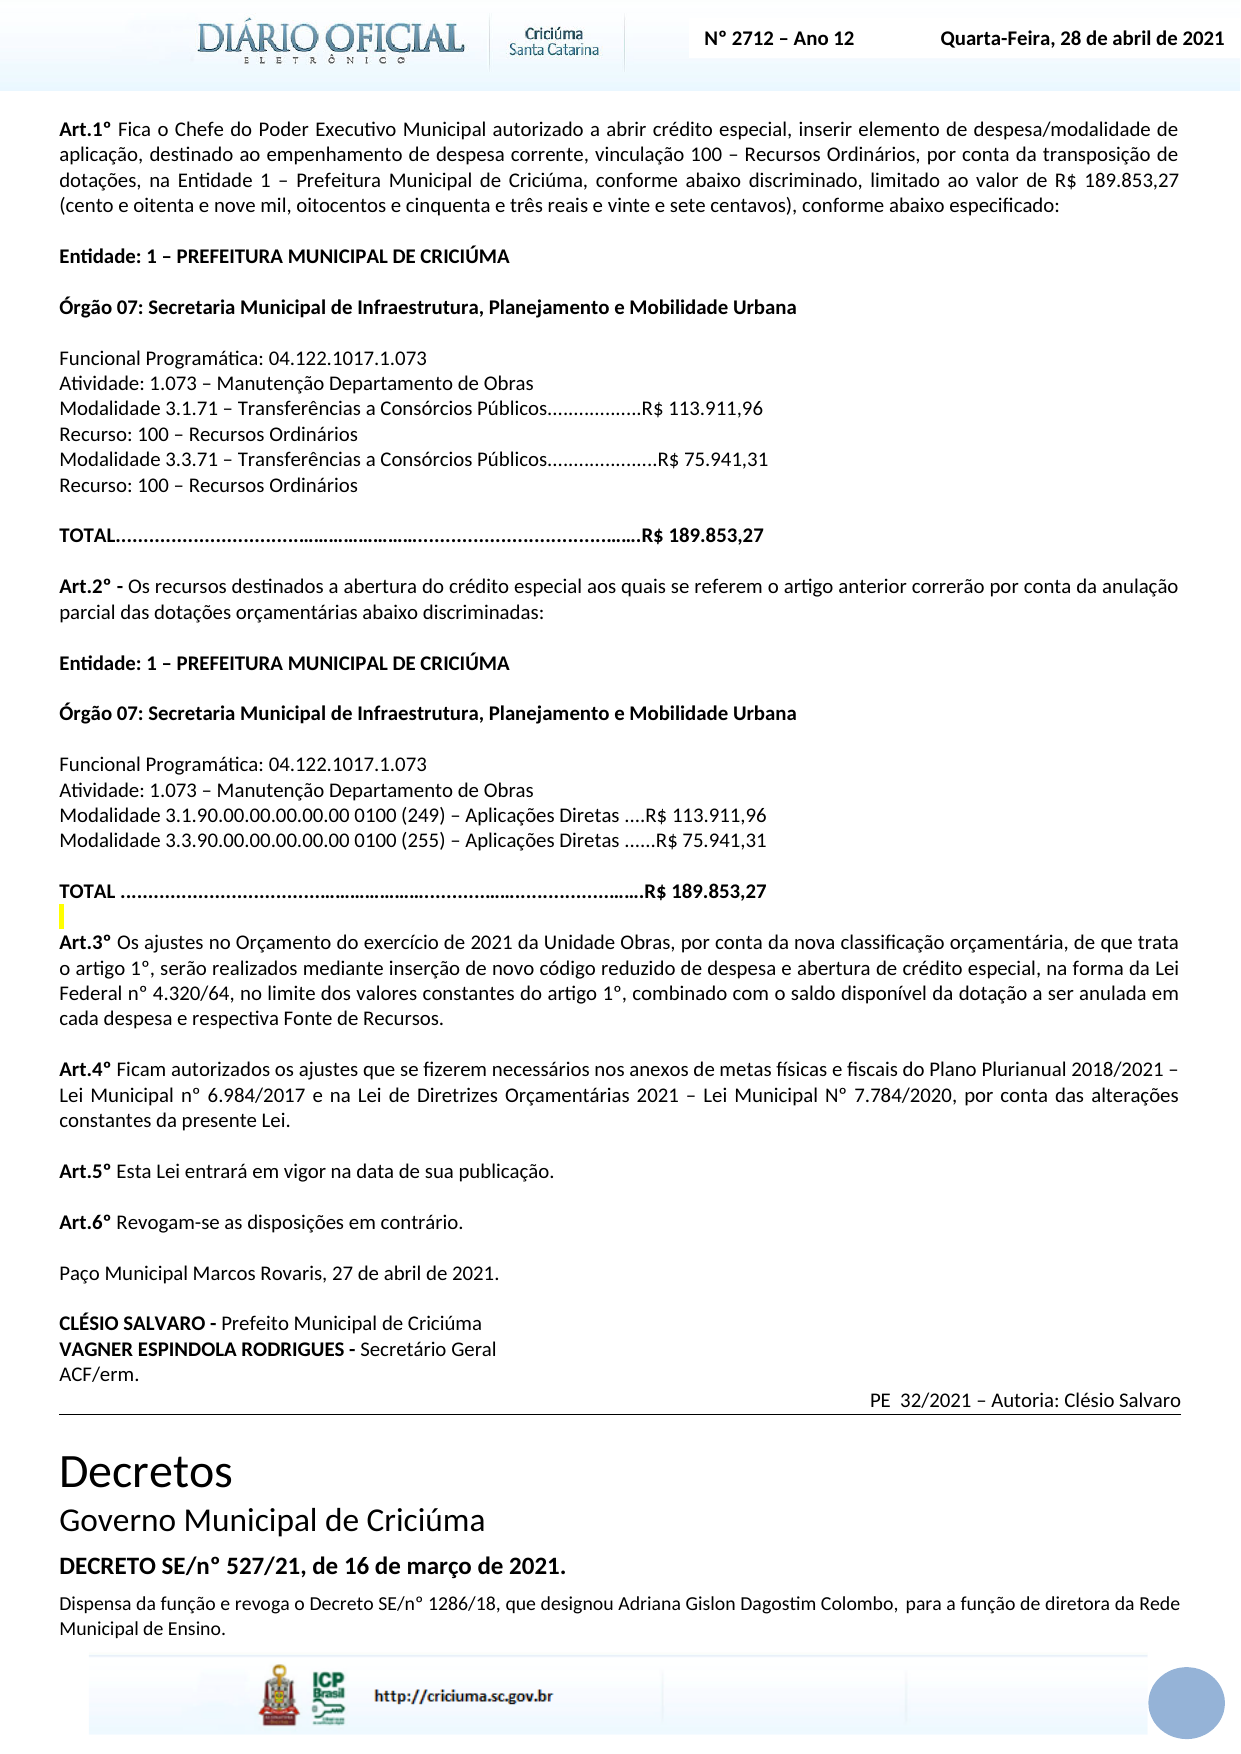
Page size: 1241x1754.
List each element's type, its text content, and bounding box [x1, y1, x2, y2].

text Órgão 07: Secretaria Municipal de Infraestrutura, Planejamento e Mobilidade Urbana [59, 294, 1181, 319]
text Decretos [59, 1441, 1181, 1499]
text Funcional Programática: 04.122.1017.1.073 [59, 751, 1181, 777]
text Dispensa da função e revoga o Decreto SE/nº 1286/18, que designou Adriana Gislon Dagostim Colombo, para a função de diretora da Rede Municipal de Ensino. [59, 1591, 1181, 1640]
text Modalidade 3.1.90.00.00.00.00.00 0100 (249) – Aplicações Diretas ....R$ 113.911,96 [59, 802, 1181, 828]
text Art.1º Fica o Chefe do Poder Executivo Municipal autorizado a abrir crédito especial, inserir elemento de despesa/modalidade de aplicação, destinado ao empenhamento de despesa corrente, vinculação 100 – Recursos Ordinários, por conta da transposição de dotações, na Entidade 1 – Prefeitura Municipal de Criciúma, conforme abaixo discriminado, limitado ao valor de R$ 189.853,27 (cento e oitenta e nove mil, oitocentos e cinquenta e três reais e vinte e sete centavos), conforme abaixo especificado: [59, 116, 1181, 218]
text Art.2º - Os recursos destinados a abertura do crédito especial aos quais se referem o artigo anterior correrão por conta da anulação parcial das dotações orçamentárias abaixo discriminadas: [59, 573, 1181, 624]
text TOTAL ....................................…………………...........…….................…….R$ 189.853,27 [59, 878, 1181, 904]
text Art.3º Os ajustes no Orçamento do exercício de 2021 da Unidade Obras, por conta da nova classificação orçamentária, de que trata o artigo 1º, serão realizados mediante inserção de novo código reduzido de despesa e abertura de crédito especial, na forma da Lei Federal nº 4.320/64, no limite dos valores constantes do artigo 1º, combinado com o saldo disponível da dotação a ser anulada em cada despesa e respectiva Fonte de Recursos. [59, 929, 1181, 1031]
text DECRETO SE/nº 527/21, de 16 de março de 2021. [59, 1551, 1181, 1581]
text PE 32/2021 – Autoria: Clésio Salvaro [59, 1387, 1181, 1414]
text Paço Municipal Marcos Rovaris, 27 de abril de 2021. [59, 1260, 1181, 1285]
text TOTAL.................................……………………..................................…….R$ 189.853,27 [59, 523, 1181, 548]
text Órgão 07: Secretaria Municipal de Infraestrutura, Planejamento e Mobilidade Urbana [59, 701, 1181, 726]
text VAGNER ESPINDOLA RODRIGUES - Secretário Geral [59, 1336, 1181, 1361]
text Modalidade 3.1.71 – Transferências a Consórcios Públicos..................R$ 113.911,96 [59, 396, 1181, 421]
text Modalidade 3.3.90.00.00.00.00.00 0100 (255) – Aplicações Diretas ......R$ 75.941,31 [59, 828, 1181, 853]
text Atividade: 1.073 – Manutenção Departamento de Obras [59, 777, 1181, 802]
text Art.5º Esta Lei entrará em vigor na data de sua publicação. [59, 1158, 1181, 1183]
text Art.6º Revogam-se as disposições em contrário. [59, 1209, 1181, 1234]
text Entidade: 1 – PREFEITURA MUNICIPAL DE CRICIÚMA [59, 243, 1181, 268]
text Entidade: 1 – PREFEITURA MUNICIPAL DE CRICIÚMA [59, 650, 1181, 675]
text Funcional Programática: 04.122.1017.1.073 [59, 345, 1181, 370]
text ACF/erm. [59, 1361, 1181, 1387]
text Governo Municipal de Criciúma [59, 1499, 1181, 1540]
text CLÉSIO SALVARO - Prefeito Municipal de Criciúma [59, 1311, 1181, 1336]
text Recurso: 100 – Recursos Ordinários [59, 421, 1181, 446]
text Art.4º Ficam autorizados os ajustes que se fizerem necessários nos anexos de metas físicas e fiscais do Plano Plurianual 2018/2021 – Lei Municipal nº 6.984/2017 e na Lei de Diretrizes Orçamentárias 2021 – Lei Municipal Nº 7.784/2020, por conta das alterações constantes da presente Lei. [59, 1056, 1181, 1133]
text Modalidade 3.3.71 – Transferências a Consórcios Públicos.....................R$ 75.941,31 [59, 446, 1181, 472]
text Atividade: 1.073 – Manutenção Departamento de Obras [59, 370, 1181, 396]
text Recurso: 100 – Recursos Ordinários [59, 472, 1181, 497]
